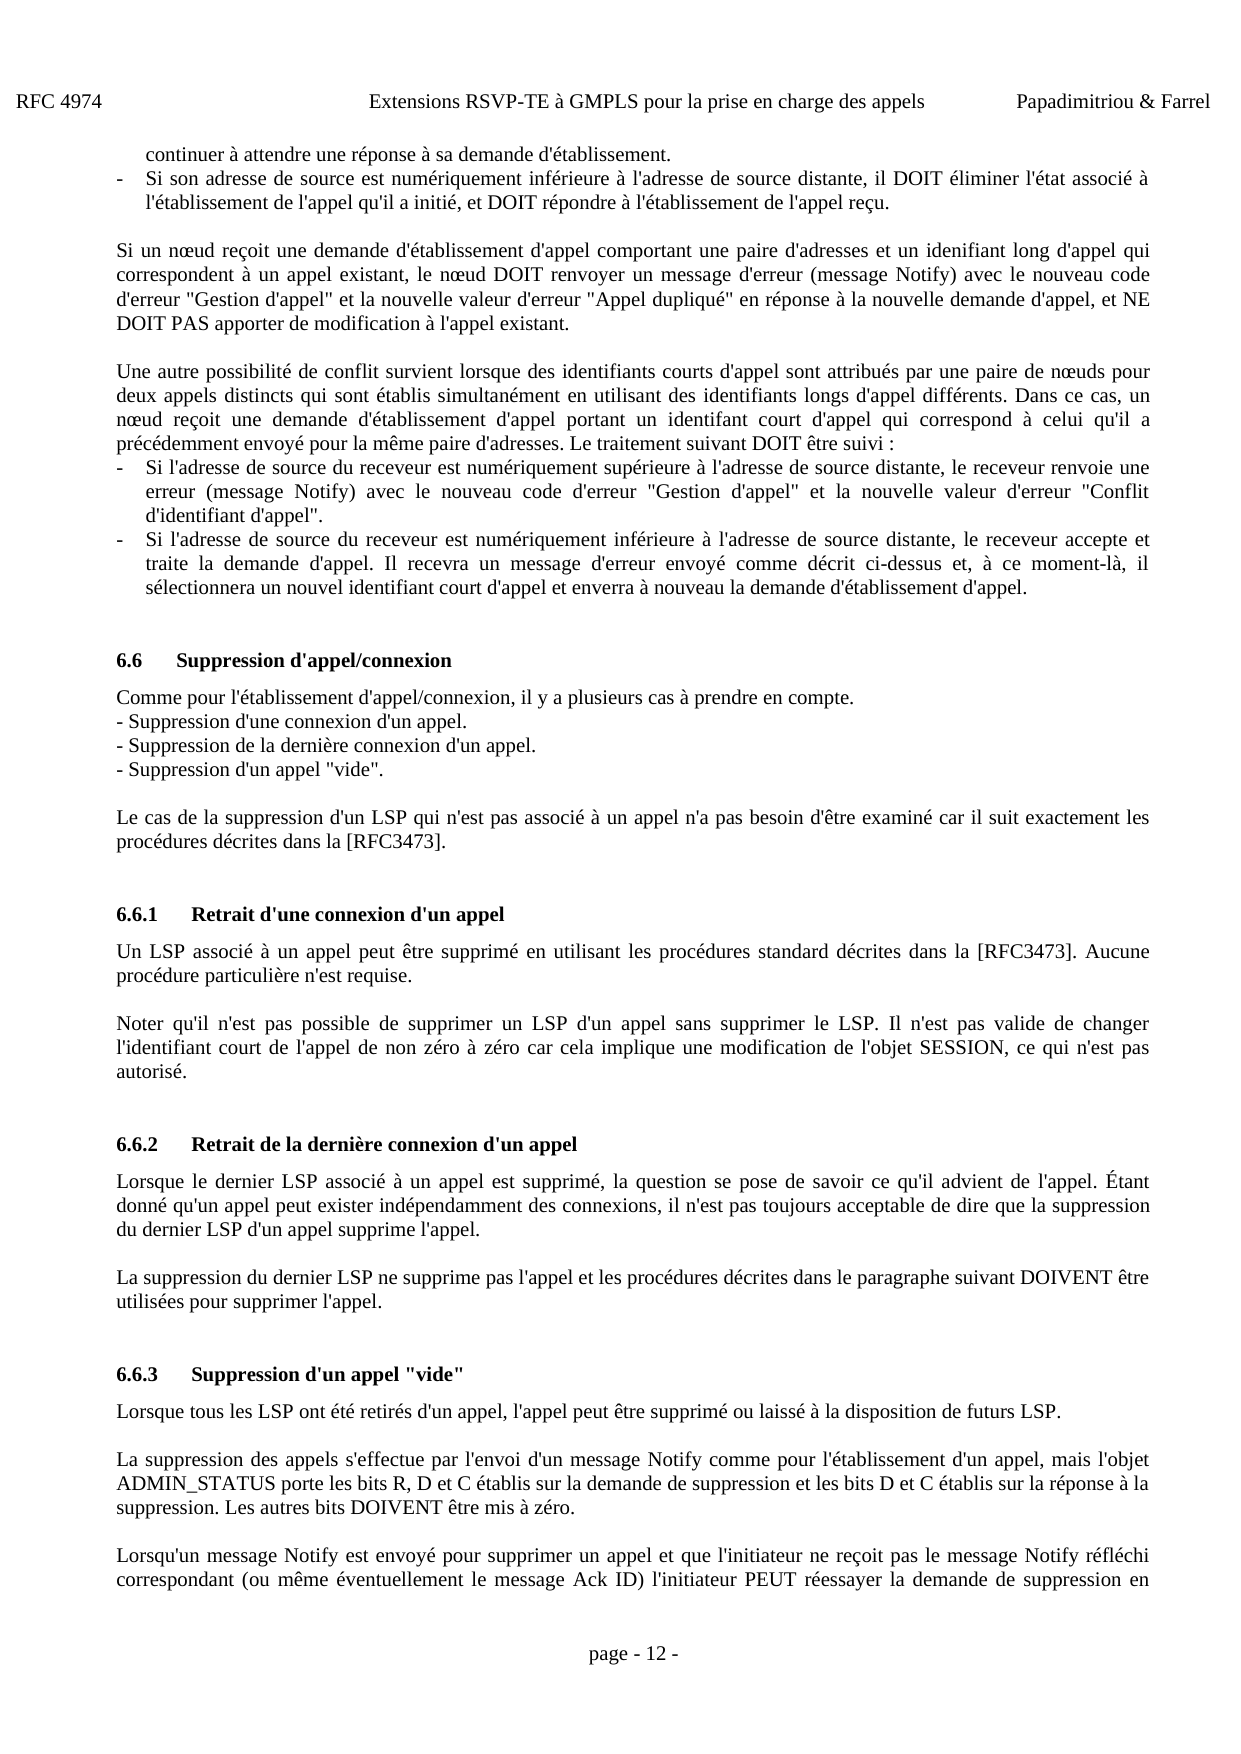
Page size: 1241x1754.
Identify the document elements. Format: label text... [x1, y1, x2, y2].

text Si un nœud reçoit une demande d'établissement d'appel comportant une paire d'adresses et un idenifiant long d'appel qui correspondent à un appel existant, le nœud DOIT renvoyer un message d'erreur (message Notify) avec le nouveau code d'erreur "Gestion d'appel" et la nouvelle valeur d'erreur "Appel dupliqué" en réponse à la nouvelle demande d'appel, et NE DOIT PAS apporter de modification à l'appel existant. [116, 238, 1151, 334]
text Un LSP associé à un appel peut être supprimé en utilisant les procédures standard décrites dans la [RFC3473]. Aucune procédure particulière n'est requise. [116, 939, 1151, 987]
text Comme pour l'établissement d'appel/connexion, il y a plusieurs cas à prendre en compte. [116, 685, 1151, 709]
text - Suppression de la dernière connexion d'un appel. [116, 733, 1151, 757]
text Lorsque le dernier LSP associé à un appel est supprimé, la question se pose de savoir ce qu'il advient de l'appel. Étant donné qu'un appel peut exister indépendamment des connexions, il n'est pas toujours acceptable de dire que la suppression du dernier LSP d'un appel supprime l'appel. [116, 1169, 1151, 1241]
text - Suppression d'un appel "vide". [116, 757, 1151, 781]
subtitle 6.6 Suppression d'appel/connexion [116, 648, 1151, 672]
text - Suppression d'une connexion d'un appel. [116, 709, 1151, 733]
subtitle 6.6.1 Retrait d'une connexion d'un appel [116, 902, 1151, 926]
text Lorsqu'un message Notify est envoyé pour supprimer un appel et que l'initiateur ne reçoit pas le message Notify réfléchi correspondant (ou même éventuellement le message Ack ID) l'initiateur PEUT réessayer la demande de suppression en [116, 1543, 1151, 1591]
text La suppression du dernier LSP ne supprime pas l'appel et les procédures décrites dans le paragraphe suivant DOIVENT être utilisées pour supprimer l'appel. [116, 1265, 1151, 1313]
text Lorsque tous les LSP ont été retirés d'un appel, l'appel peut être supprimé ou laissé à la disposition de futurs LSP. [116, 1399, 1151, 1423]
subtitle 6.6.3 Suppression d'un appel "vide" [116, 1362, 1151, 1386]
subtitle 6.6.2 Retrait de la dernière connexion d'un appel [116, 1132, 1151, 1156]
text - Si l'adresse de source du receveur est numériquement inférieure à l'adresse de source distante, le receveur accepte et traite la demande d'appel. Il recevra un message d'erreur envoyé comme décrit ci-dessus et, à ce moment-là, il sélectionnera un nouvel identifiant court d'appel et enverra à nouveau la demande d'établissement d'appel. [116, 527, 1151, 599]
text Le cas de la suppression d'un LSP qui n'est pas associé à un appel n'a pas besoin d'être examiné car il suit exactement les procédures décrites dans la [RFC3473]. [116, 805, 1151, 853]
text - Si son adresse de source est numériquement inférieure à l'adresse de source distante, il DOIT éliminer l'état associé à l'établissement de l'appel qu'il a initié, et DOIT répondre à l'établissement de l'appel reçu. [116, 166, 1151, 214]
text continuer à attendre une réponse à sa demande d'établissement. [116, 142, 1151, 166]
text La suppression des appels s'effectue par l'envoi d'un message Notify comme pour l'établissement d'un appel, mais l'objet ADMIN_STATUS porte les bits R, D et C établis sur la demande de suppression et les bits D et C établis sur la réponse à la suppression. Les autres bits DOIVENT être mis à zéro. [116, 1447, 1151, 1519]
text Une autre possibilité de conflit survient lorsque des identifiants courts d'appel sont attribués par une paire de nœuds pour deux appels distincts qui sont établis simultanément en utilisant des identifiants longs d'appel différents. Dans ce cas, un nœud reçoit une demande d'établissement d'appel portant un identifant court d'appel qui correspond à celui qu'il a précédemment envoyé pour la même paire d'adresses. Le traitement suivant DOIT être suivi : [116, 359, 1151, 455]
text Noter qu'il n'est pas possible de supprimer un LSP d'un appel sans supprimer le LSP. Il n'est pas valide de changer l'identifiant court de l'appel de non zéro à zéro car cela implique une modification de l'objet SESSION, ce qui n'est pas autorisé. [116, 1011, 1151, 1083]
text - Si l'adresse de source du receveur est numériquement supérieure à l'adresse de source distante, le receveur renvoie une erreur (message Notify) avec le nouveau code d'erreur "Gestion d'appel" et la nouvelle valeur d'erreur "Conflit d'identifiant d'appel". [116, 455, 1151, 527]
